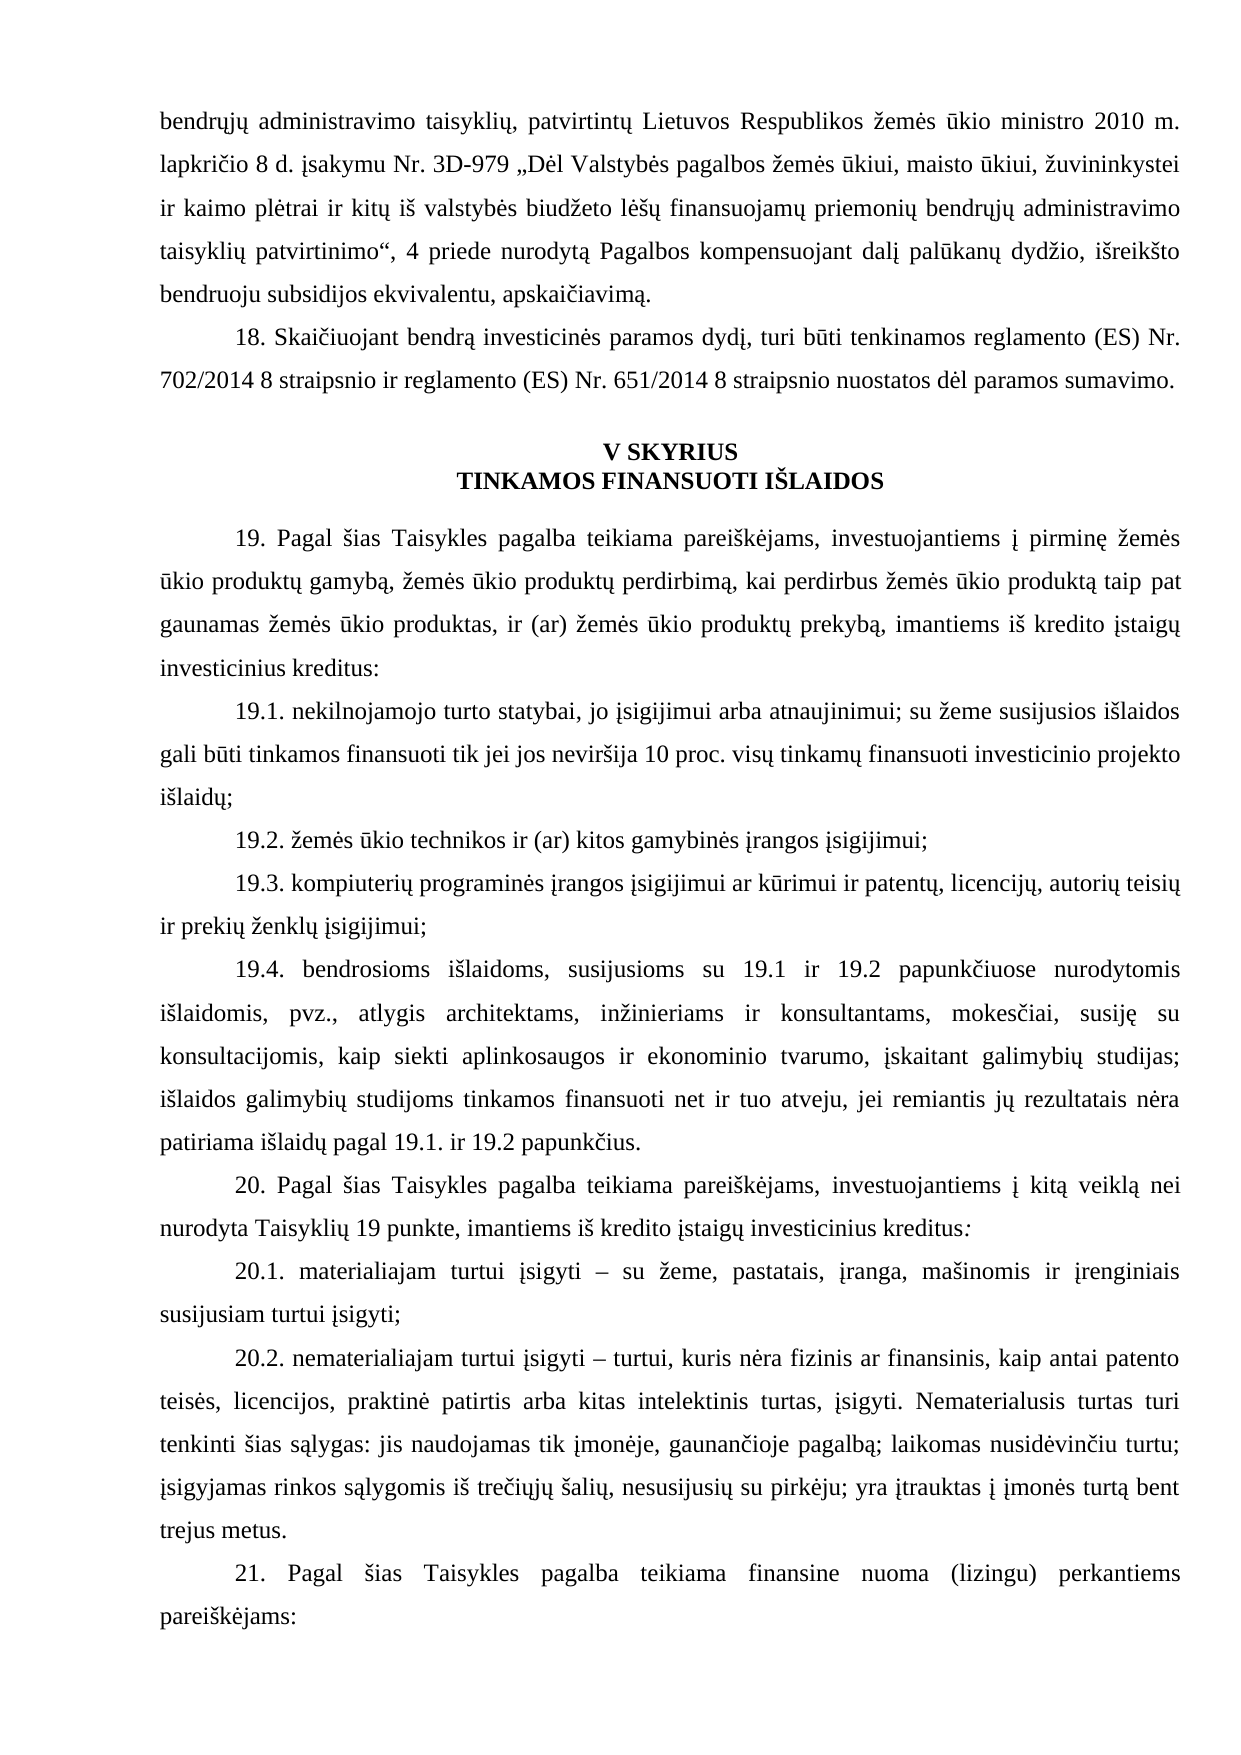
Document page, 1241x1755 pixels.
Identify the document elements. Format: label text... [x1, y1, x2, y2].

text 18. Skaičiuojant bendrą investicinės paramos dydį, turi būti tenkinamos reglamento (ES) Nr. 702/2014 8 straipsnio ir reglamento (ES) Nr. 651/2014 8 straipsnio nuostatos dėl paramos sumavimo. [159, 322, 1181, 394]
text 19.3. kompiuterių programinės įrangos įsigijimui ar kūrimui ir patentų, licencijų, autorių teisių ir prekių ženklų įsigijimui; [159, 868, 1181, 940]
text TINKAMOS FINANSUOTI IŠLAIDOS [159, 466, 1181, 494]
text 19.2. žemės ūkio technikos ir (ar) kitos gamybinės įrangos įsigijimui; [159, 825, 1181, 854]
text 19.1. nekilnojamojo turto statybai, jo įsigijimui arba atnaujinimui; su žeme susijusios išlaidos gali būti tinkamos finansuoti tik jei jos neviršija 10 proc. visų tinkamų finansuoti investicinio projekto išlaidų; [159, 696, 1181, 811]
text 20.1. materialiajam turtui įsigyti – su žeme, pastatais, įranga, mašinomis ir įrenginiais susijusiam turtui įsigyti; [159, 1256, 1181, 1328]
text bendrųjų administravimo taisyklių, patvirtintų Lietuvos Respublikos žemės ūkio ministro 2010 m. lapkričio 8 d. įsakymu Nr. 3D-979 „Dėl Valstybės pagalbos žemės ūkiui, maisto ūkiui, žuvininkystei ir kaimo plėtrai ir kitų iš valstybės biudžeto lėšų finansuojamų priemonių bendrųjų administravimo taisyklių patvirtinimo“, 4 priede nurodytą Pagalbos kompensuojant dalį palūkanų dydžio, išreikšto bendruoju subsidijos ekvivalentu, apskaičiavimą. [159, 106, 1181, 308]
text 19. Pagal šias Taisykles pagalba teikiama pareiškėjams, investuojantiems į pirminę žemės ūkio produktų gamybą, žemės ūkio produktų perdirbimą, kai perdirbus žemės ūkio produktą taip pat gaunamas žemės ūkio produktas, ir (ar) žemės ūkio produktų prekybą, imantiems iš kredito įstaigų investicinius kreditus: [159, 523, 1181, 681]
text 21. Pagal šias Taisykles pagalba teikiama finansine nuoma (lizingu) perkantiems pareiškėjams: [159, 1558, 1181, 1630]
text 19.4. bendrosioms išlaidoms, susijusioms su 19.1 ir 19.2 papunkčiuose nurodytomis išlaidomis, pvz., atlygis architektams, inžinieriams ir konsultantams, mokesčiai, susiję su konsultacijomis, kaip siekti aplinkosaugos ir ekonominio tvarumo, įskaitant galimybių studijas; išlaidos galimybių studijoms tinkamos finansuoti net ir tuo atveju, jei remiantis jų rezultatais nėra patiriama išlaidų pagal 19.1. ir 19.2 papunkčius. [159, 954, 1181, 1156]
text 20. Pagal šias Taisykles pagalba teikiama pareiškėjams, investuojantiems į kitą veiklą nei nurodyta Taisyklių 19 punkte, imantiems iš kredito įstaigų investicinius kreditus: [159, 1170, 1181, 1242]
text V SKYRIUS [159, 437, 1181, 466]
text 20.2. nematerialiajam turtui įsigyti – turtui, kuris nėra fizinis ar finansinis, kaip antai patento teisės, licencijos, praktinė patirtis arba kitas intelektinis turtas, įsigyti. Nematerialusis turtas turi tenkinti šias sąlygas: jis naudojamas tik įmonėje, gaunančioje pagalbą; laikomas nusidėvinčiu turtu; įsigyjamas rinkos sąlygomis iš trečiųjų šalių, nesusijusių su pirkėju; yra įtrauktas į įmonės turtą bent trejus metus. [159, 1343, 1181, 1544]
